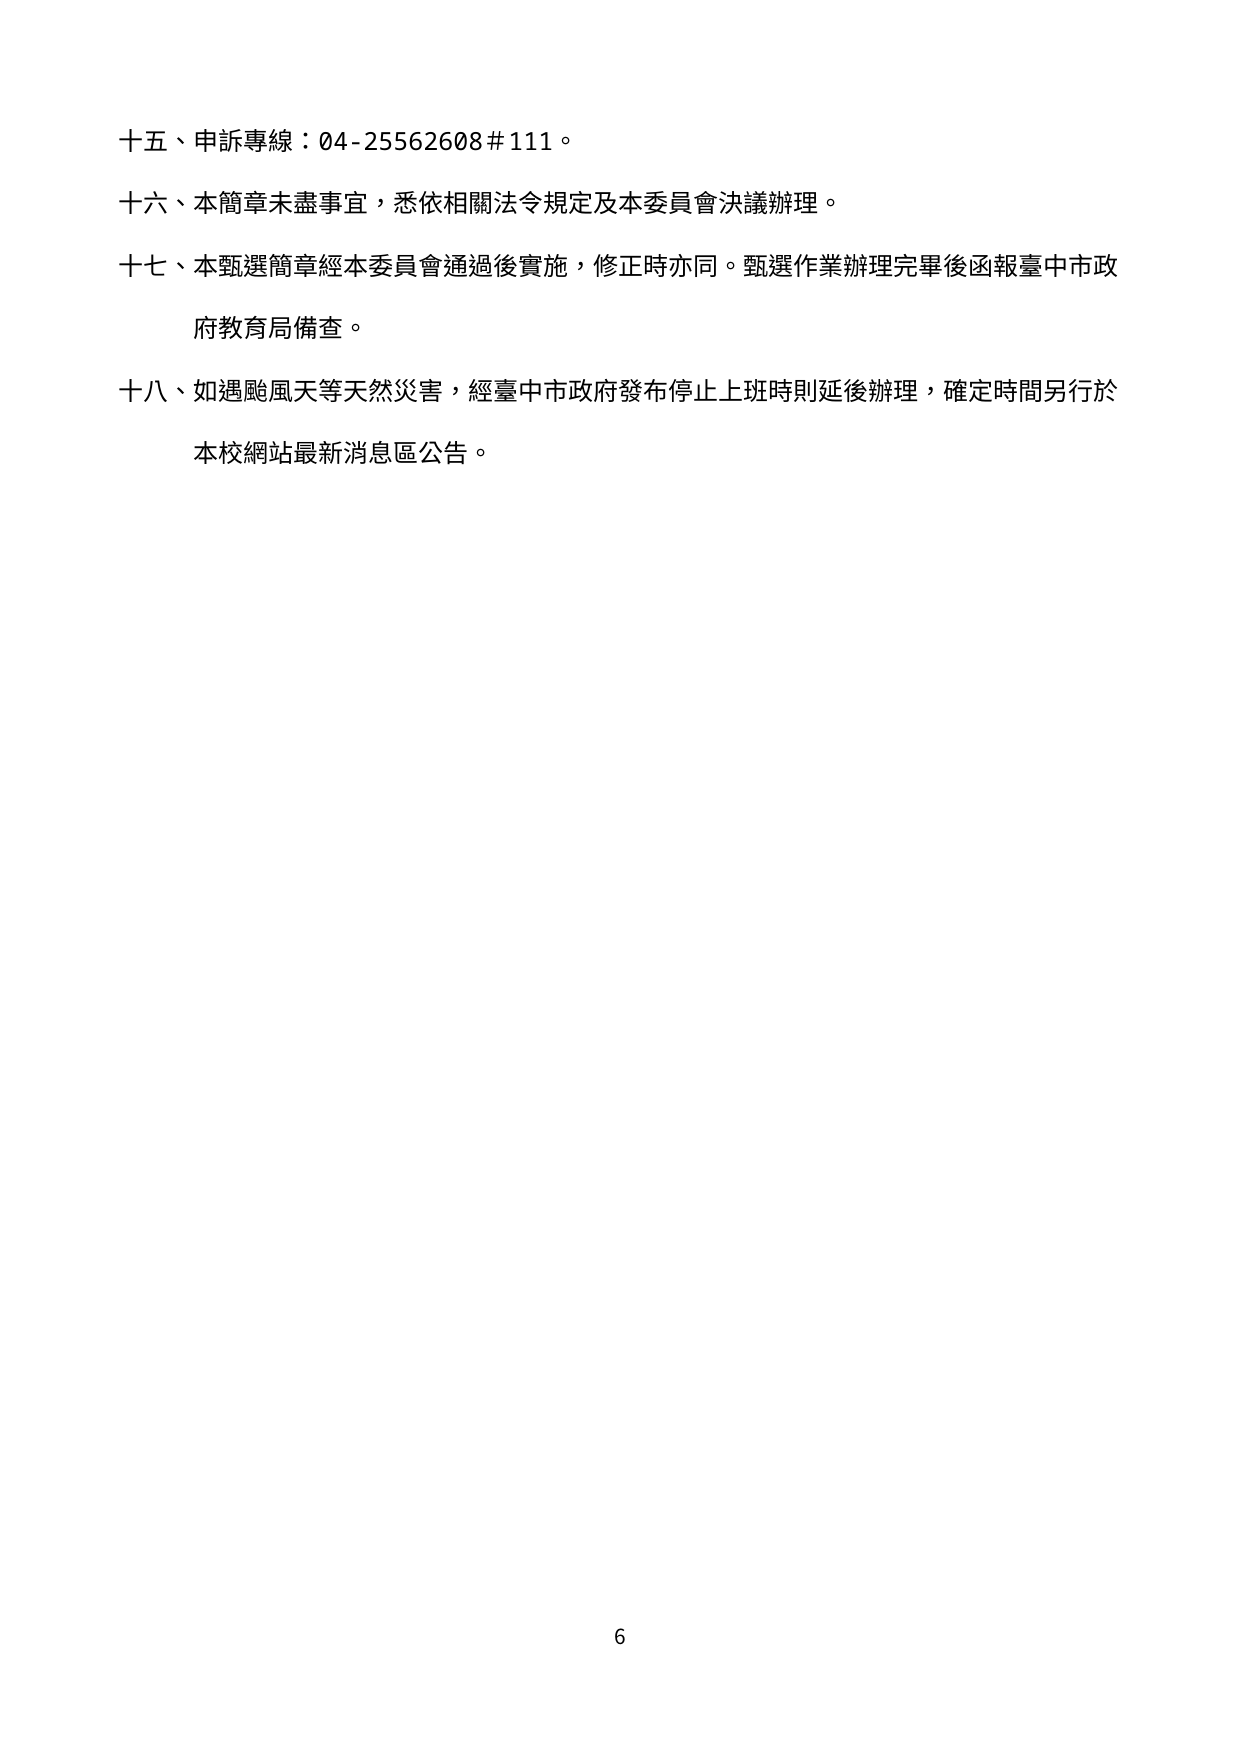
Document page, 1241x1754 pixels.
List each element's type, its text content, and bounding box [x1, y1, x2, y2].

text 十六、本簡章未盡事宜，悉依相關法令規定及本委員會決議辦理。 [118, 160, 1122, 223]
text 十八、如遇颱風天等天然災害，經臺中市政府發布停止上班時則延後辦理，確定時間另行於本校網站最新消息區公告。 [118, 348, 1122, 473]
text 十五、申訴專線：04-25562608＃111。 [118, 98, 1122, 160]
text 十七、本甄選簡章經本委員會通過後實施，修正時亦同。甄選作業辦理完畢後函報臺中市政府教育局備查。 [118, 223, 1122, 348]
